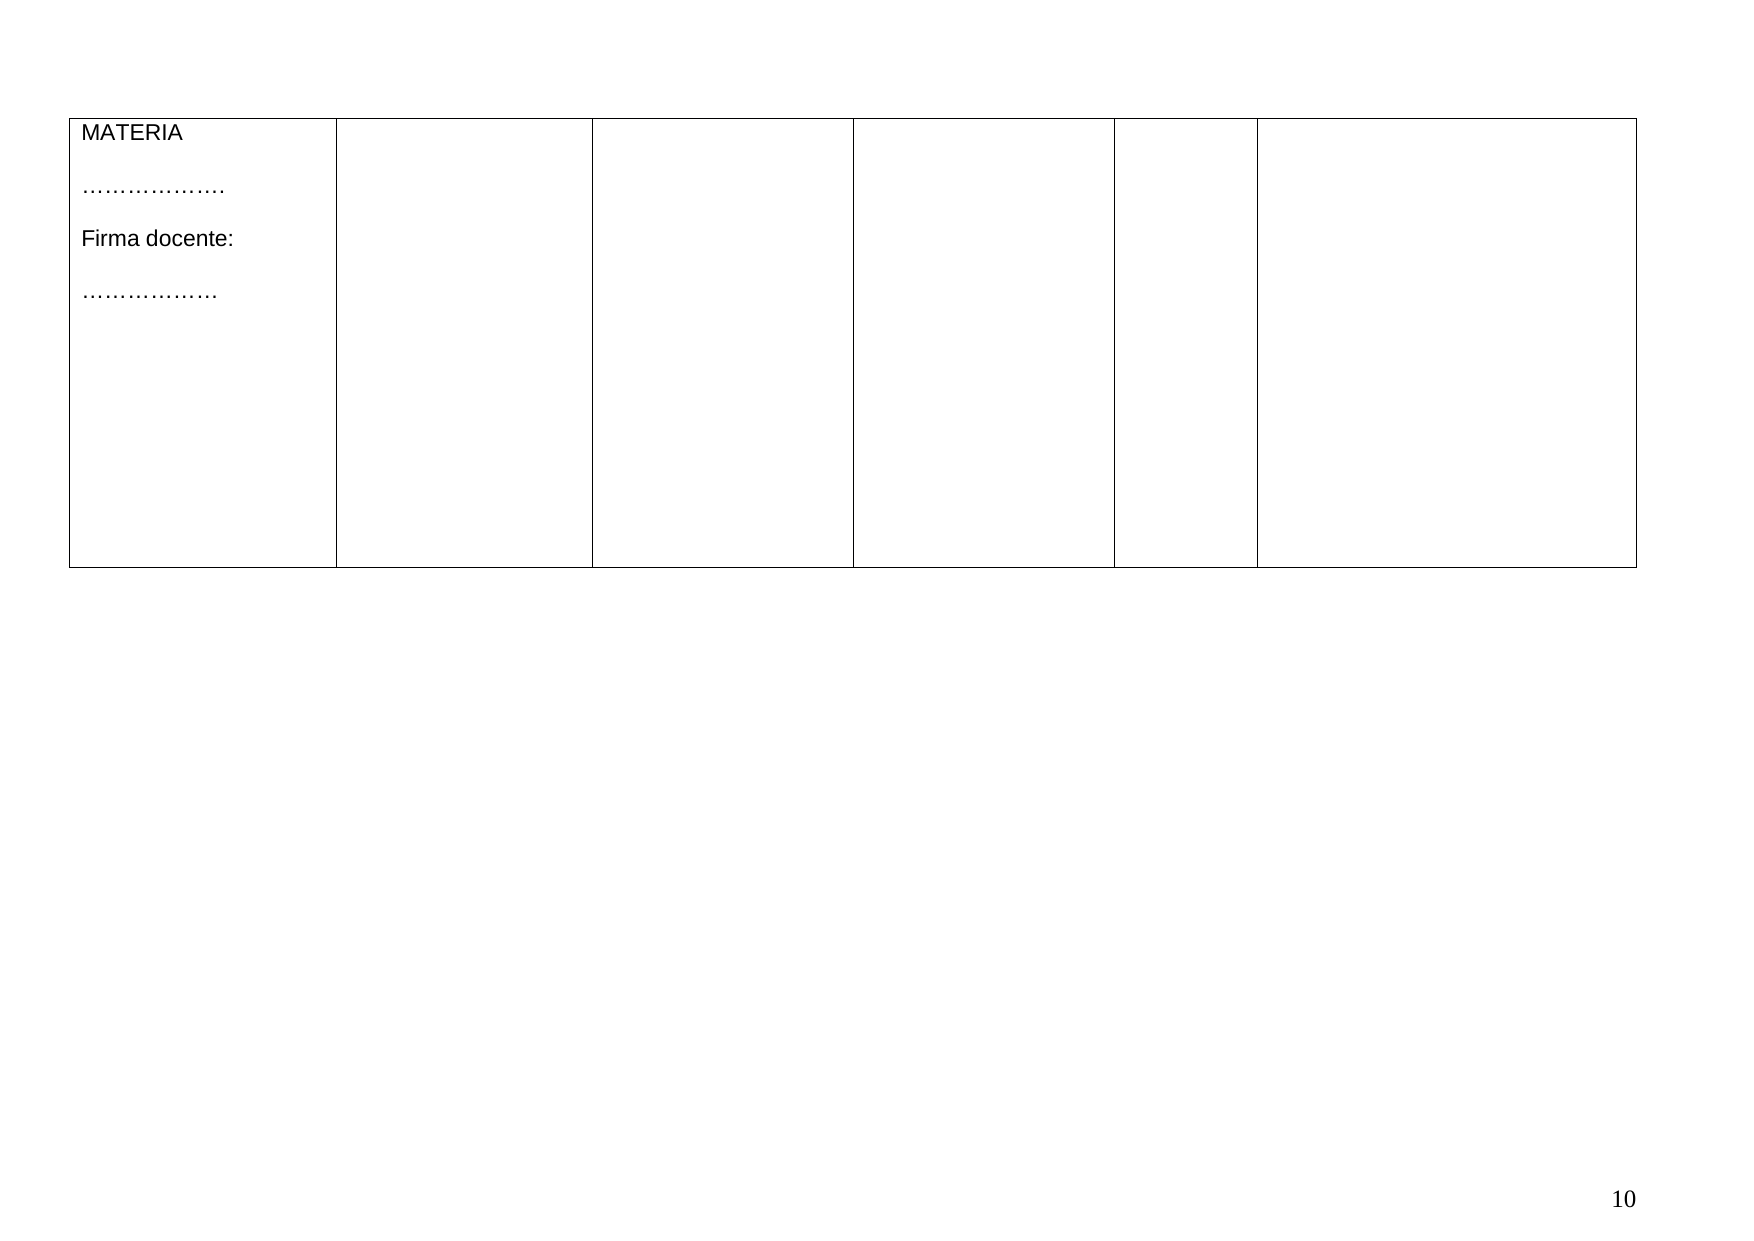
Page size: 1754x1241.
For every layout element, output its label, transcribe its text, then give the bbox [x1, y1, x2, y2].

table_cell [854, 119, 1114, 567]
table_cell [1258, 119, 1636, 567]
table_cell [1115, 119, 1257, 567]
table_cell [337, 119, 592, 567]
table_cell [593, 119, 853, 567]
table_cell MATERIA ………………. Firma docente: ……………… [70, 119, 336, 567]
